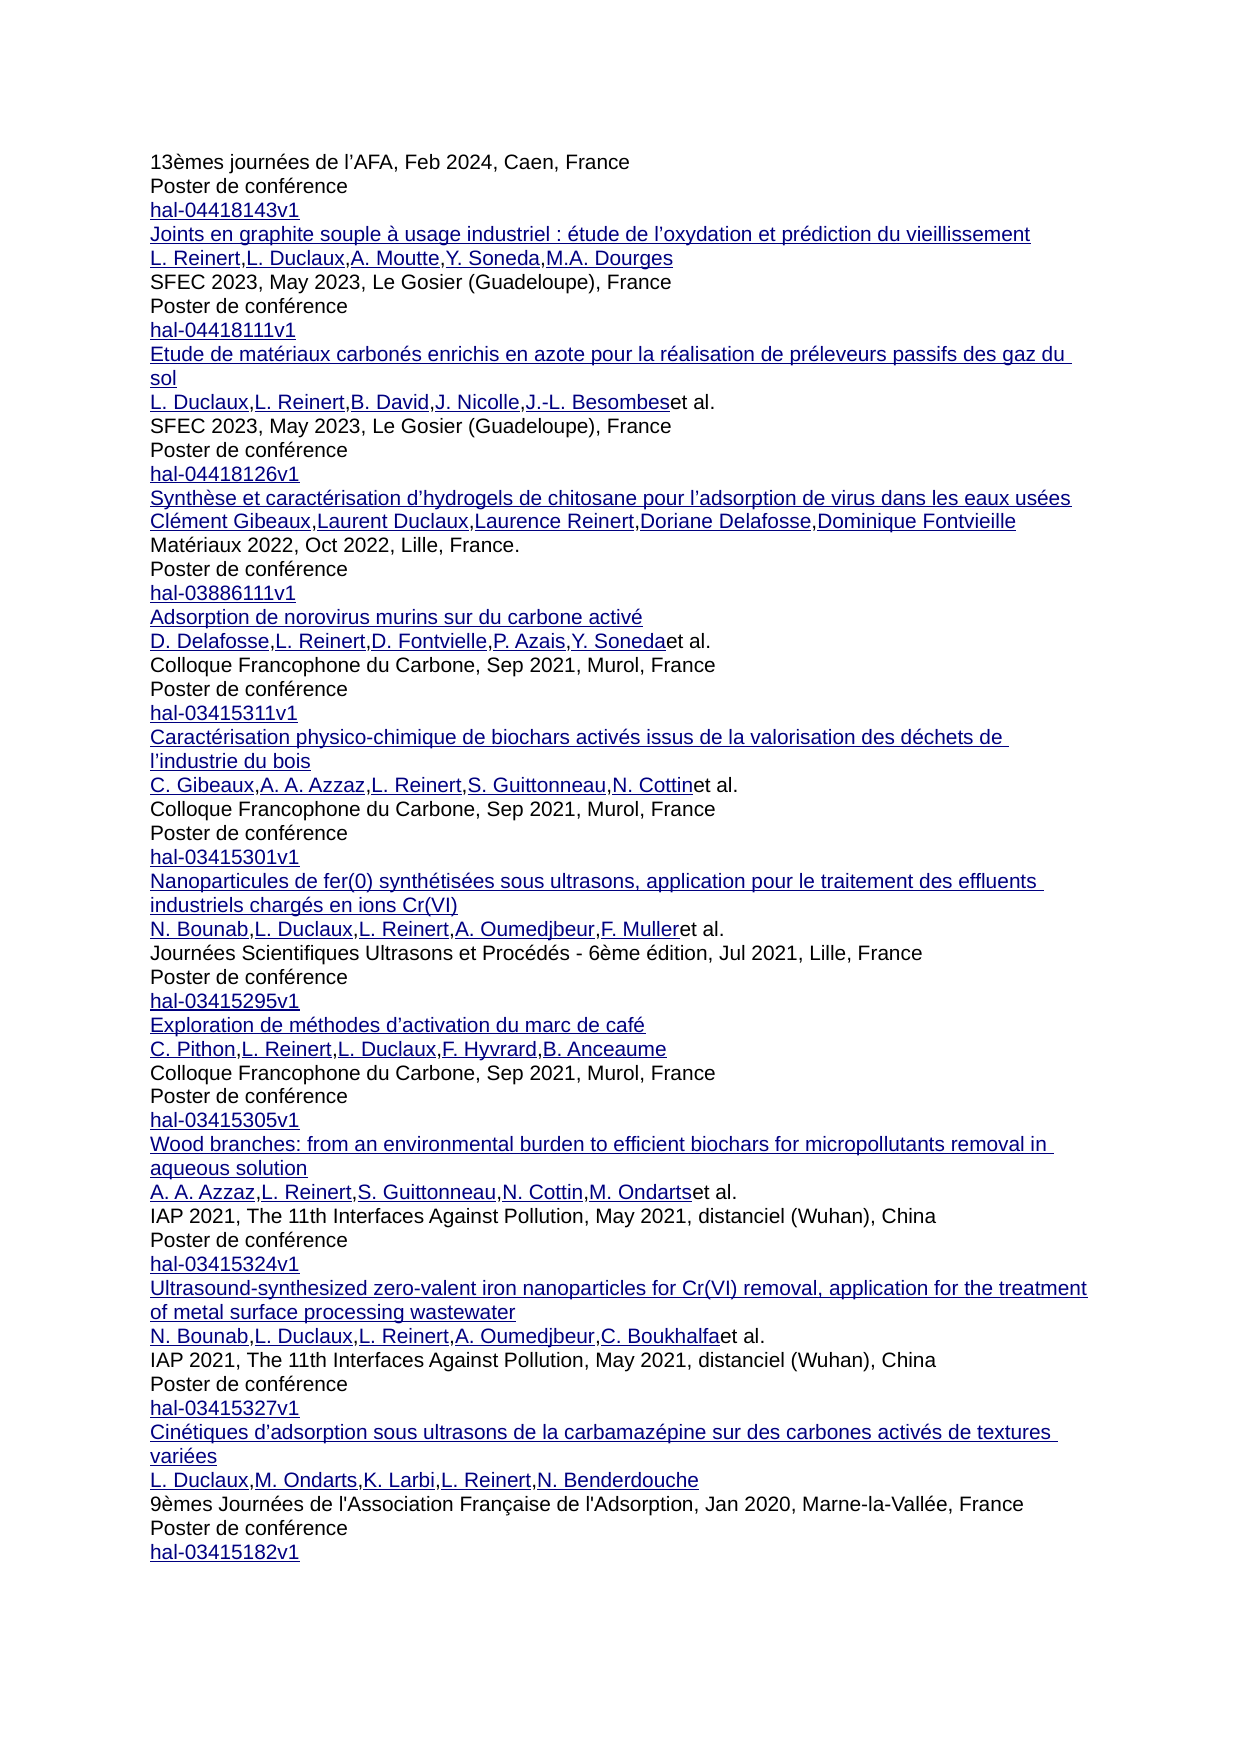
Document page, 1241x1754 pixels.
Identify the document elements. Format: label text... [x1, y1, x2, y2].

table_cell Caractérisation physico-chimique de biochars activés issus de la valorisation des déchets de l’industrie du bois C. Gibeaux,A. A. Azzaz,L. Reinert,S. Guittonneau,N. Cottinet al. Colloque Francophone du Carbone, Sep 2021, Murol, France Poster de conférence hal-03415301v1 [150, 725, 1090, 869]
table_cell Nanoparticules de fer(0) synthétisées sous ultrasons, application pour le traitement des effluents industriels chargés en ions Cr(VI) N. Bounab,L. Duclaux,L. Reinert,A. Oumedjbeur,F. Mulleret al. Journées Scientifiques Ultrasons et Procédés - 6ème édition, Jul 2021, Lille, France Poster de conférence hal-03415295v1 [150, 869, 1090, 1012]
table_cell Etude de matériaux carbonés enrichis en azote pour la réalisation de préleveurs passifs des gaz du sol L. Duclaux,L. Reinert,B. David,J. Nicolle,J.-L. Besombeset al. SFEC 2023, May 2023, Le Gosier (Guadeloupe), France Poster de conférence hal-04418126v1 [150, 342, 1090, 485]
table_cell Synthèse et caractérisation d’hydrogels de chitosane pour l’adsorption de virus dans les eaux usées Clément Gibeaux,Laurent Duclaux,Laurence Reinert,Doriane Delafosse,Dominique Fontvieille Matériaux 2022, Oct 2022, Lille, France. Poster de conférence hal-03886111v1 [150, 485, 1090, 605]
table_cell Cinétiques d’adsorption sous ultrasons de la carbamazépine sur des carbones activés de textures variées L. Duclaux,M. Ondarts,K. Larbi,L. Reinert,N. Benderdouche 9èmes Journées de l'Association Française de l'Adsorption, Jan 2020, Marne-la-Vallée, France Poster de conférence hal-03415182v1 [150, 1420, 1090, 1563]
table_cell Adsorption de norovirus murins sur du carbone activé D. Delafosse,L. Reinert,D. Fontvielle,P. Azais,Y. Sonedaet al. Colloque Francophone du Carbone, Sep 2021, Murol, France Poster de conférence hal-03415311v1 [150, 605, 1090, 725]
table_cell Wood branches: from an environmental burden to efficient biochars for micropollutants removal in aqueous solution A. A. Azzaz,L. Reinert,S. Guittonneau,N. Cottin,M. Ondartset al. IAP 2021, The 11th Interfaces Against Pollution, May 2021, distanciel (Wuhan), China Poster de conférence hal-03415324v1 [150, 1132, 1090, 1276]
table_cell Joints en graphite souple à usage industriel : étude de l’oxydation et prédiction du vieillissement L. Reinert,L. Duclaux,A. Moutte,Y. Soneda,M.A. Dourges SFEC 2023, May 2023, Le Gosier (Guadeloupe), France Poster de conférence hal-04418111v1 [150, 222, 1090, 342]
table_cell Exploration de méthodes d’activation du marc de café C. Pithon,L. Reinert,L. Duclaux,F. Hyvrard,B. Anceaume Colloque Francophone du Carbone, Sep 2021, Murol, France Poster de conférence hal-03415305v1 [150, 1013, 1090, 1132]
table_cell 13èmes journées de l’AFA, Feb 2024, Caen, France Poster de conférence hal-04418143v1 [150, 150, 1090, 222]
table_cell Ultrasound-synthesized zero-valent iron nanoparticles for Cr(VI) removal, application for the treatment of metal surface processing wastewater N. Bounab,L. Duclaux,L. Reinert,A. Oumedjbeur,C. Boukhalfaet al. IAP 2021, The 11th Interfaces Against Pollution, May 2021, distanciel (Wuhan), China Poster de conférence hal-03415327v1 [150, 1276, 1090, 1420]
